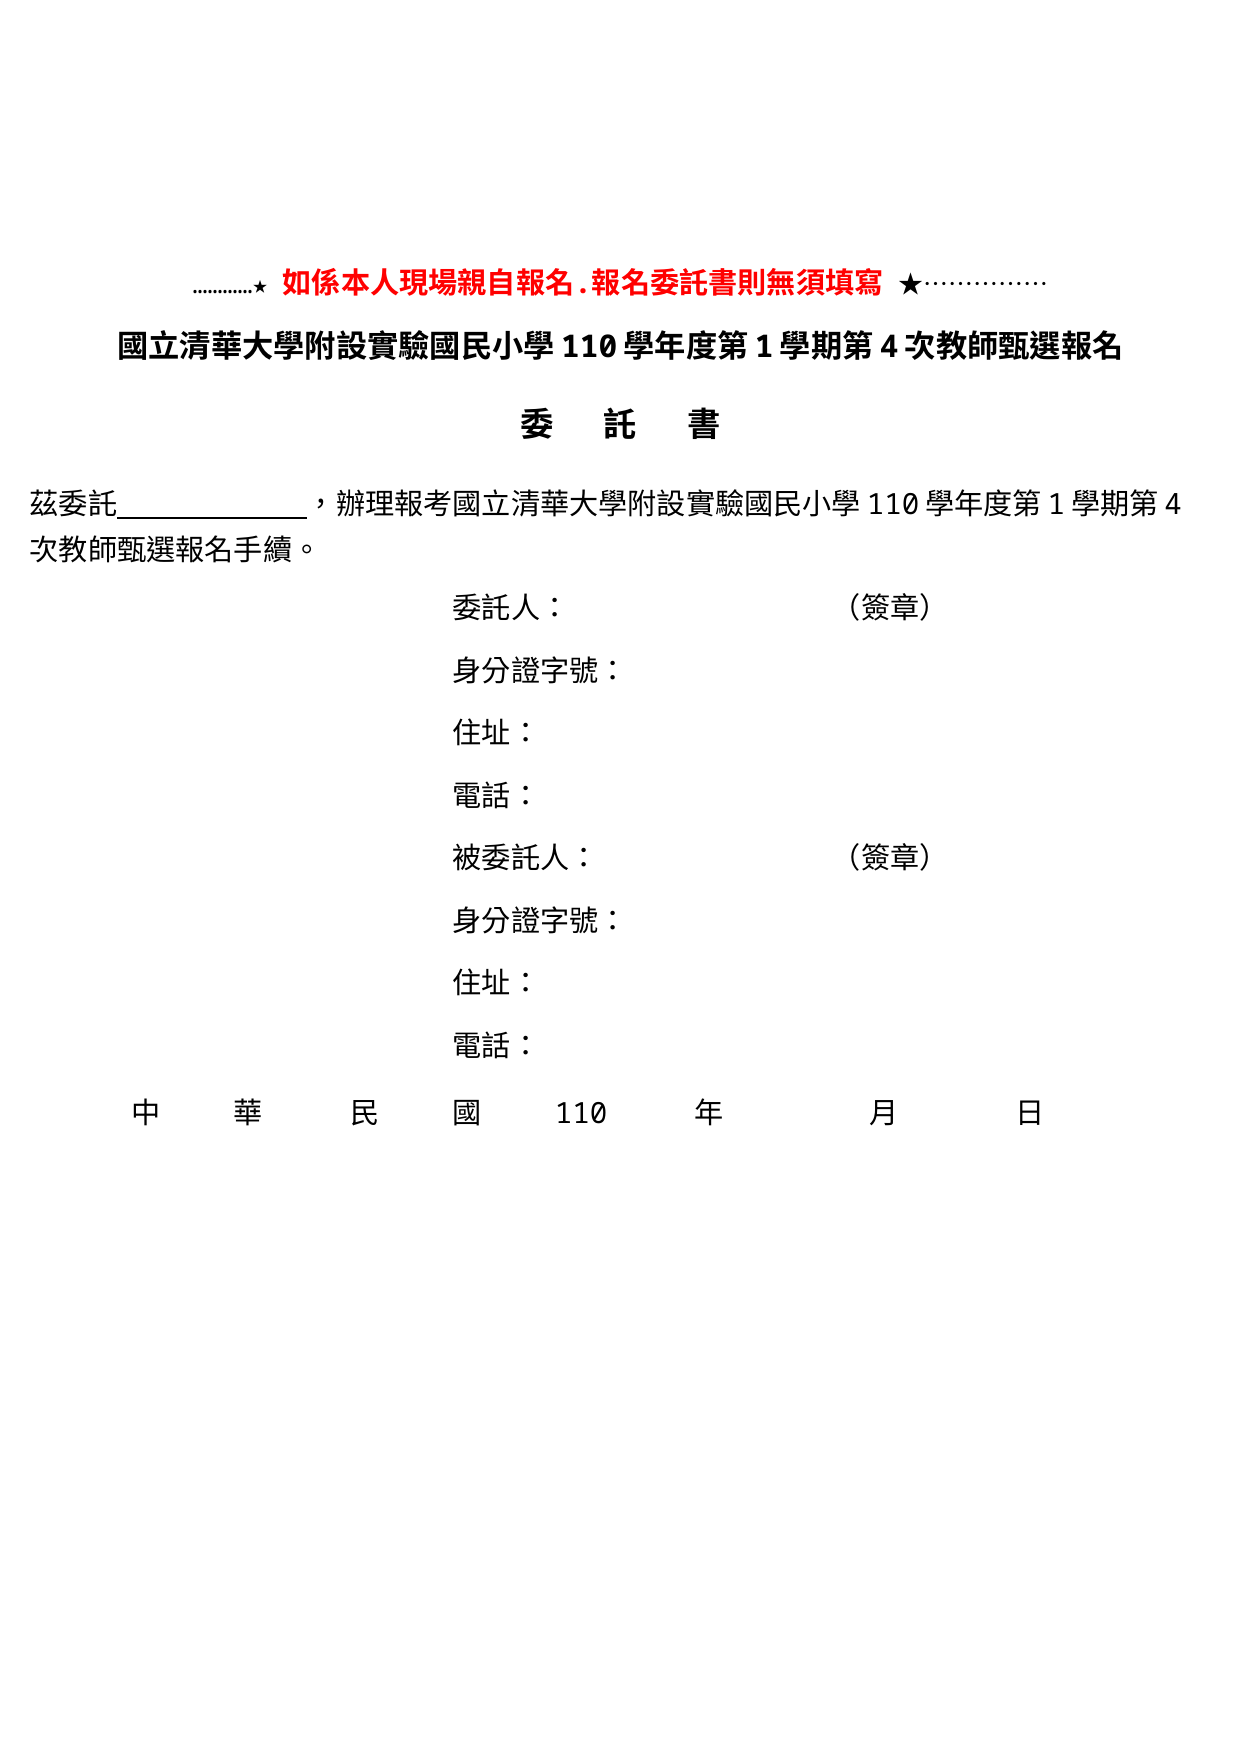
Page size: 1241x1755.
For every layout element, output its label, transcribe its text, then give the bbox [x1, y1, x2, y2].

text 被委託人： （簽章） [29, 819, 1211, 881]
text 住址： [29, 944, 1211, 1006]
text 電話： [29, 756, 1211, 819]
text 茲委託 ，辦理報考國立清華大學附設實驗國民小學110學年度第1學期第4次教師甄選報名手續。 [29, 477, 1211, 569]
text 中 華 民 國 110 年 月 日 [29, 1089, 1211, 1132]
text 委 託 書 [29, 397, 1211, 446]
text 身分證字號： [29, 631, 1211, 694]
text 身分證字號： [29, 881, 1211, 944]
text 國立清華大學附設實驗國民小學110學年度第1學期第4次教師甄選報名 [29, 321, 1211, 366]
text 住址： [29, 694, 1211, 756]
text 委託人： （簽章） [29, 569, 1211, 631]
text …………★ 如係本人現場親自報名.報名委託書則無須填寫 ★…………… [29, 239, 1211, 302]
text 電話： [29, 1006, 1211, 1069]
